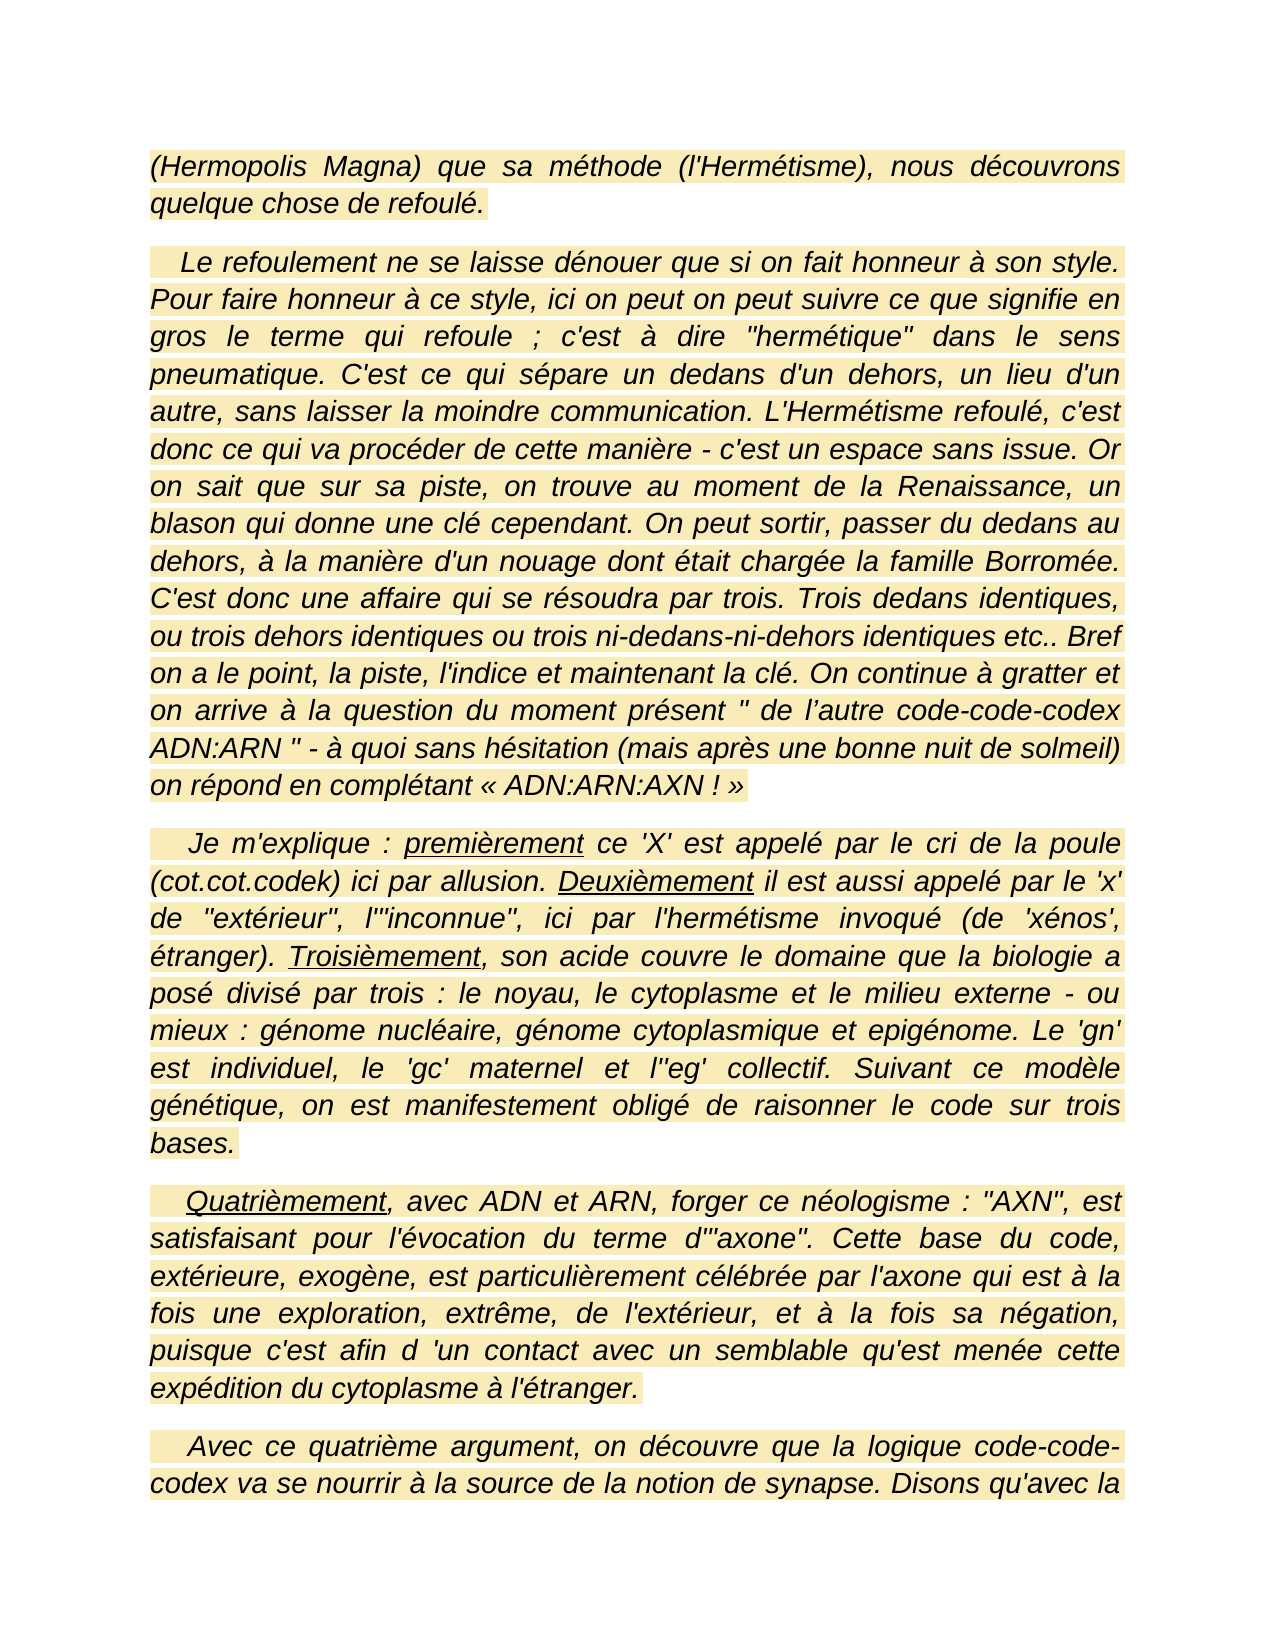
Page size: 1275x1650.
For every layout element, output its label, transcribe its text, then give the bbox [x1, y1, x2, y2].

text Quatrièmement, avec ADN et ARN, forger ce néologisme : "AXN", est satisfaisant pour l'évocation du terme d'"axone". Cette base du code, extérieure, exogène, est particulièrement célébrée par l'axone qui est à la fois une exploration, extrême, de l'extérieur, et à la fois sa négation, puisque c'est afin d 'un contact avec un semblable qu'est menée cette expédition du cytoplasme à l'étranger. [150, 1185, 1125, 1404]
text Le refoulement ne se laisse dénouer que si on fait honneur à son style. Pour faire honneur à ce style, ici on peut on peut suivre ce que signifie en gros le terme qui refoule ; c'est à dire "hermétique" dans le sens pneumatique. C'est ce qui sépare un dedans d'un dehors, un lieu d'un autre, sans laisser la moindre communication. L'Hermétisme refoulé, c'est donc ce qui va procéder de cette manière - c'est un espace sans issue. Or on sait que sur sa piste, on trouve au moment de la Renaissance, un blason qui donne une clé cependant. On peut sortir, passer du dedans au dehors, à la manière d'un nouage dont était chargée la famille Borromée. C'est donc une affaire qui se résoudra par trois. Trois dedans identiques, ou trois dehors identiques ou trois ni-dedans-ni-dehors identiques etc.. Bref on a le point, la piste, l'indice et maintenant la clé. On continue à gratter et on arrive à la question du moment présent " de l’autre code-code-codex ADN:ARN " - à quoi sans hésitation (mais après une bonne nuit de solmeil) on répond en complétant « ADN:ARN:AXN ! » [150, 246, 1125, 802]
text Je m'explique : premièrement ce 'X' est appelé par le cri de la poule (cot.cot.codek) ici par allusion. Deuxièmement il est aussi appelé par le 'x' de "extérieur", l'"inconnue", ici par l'hermétisme invoqué (de 'xénos', étranger). Troisièmement, son acide couvre le domaine que la biologie a posé divisé par trois : le noyau, le cytoplasme et le milieu externe - ou mieux : génome nucléaire, génome cytoplasmique et epigénome. Le 'gn' est individuel, le 'gc' maternel et l''eg' collectif. Suivant ce modèle génétique, on est manifestement obligé de raisonner le code sur trois bases. [150, 827, 1125, 1159]
text (Hermopolis Magna) que sa méthode (l'Hermétisme), nous découvrons quelque chose de refoulé. [150, 150, 1125, 220]
text Avec ce quatrième argument, on découvre que la logique code-code-codex va se nourrir à la source de la notion de synapse. Disons qu'avec la [150, 1430, 1125, 1500]
